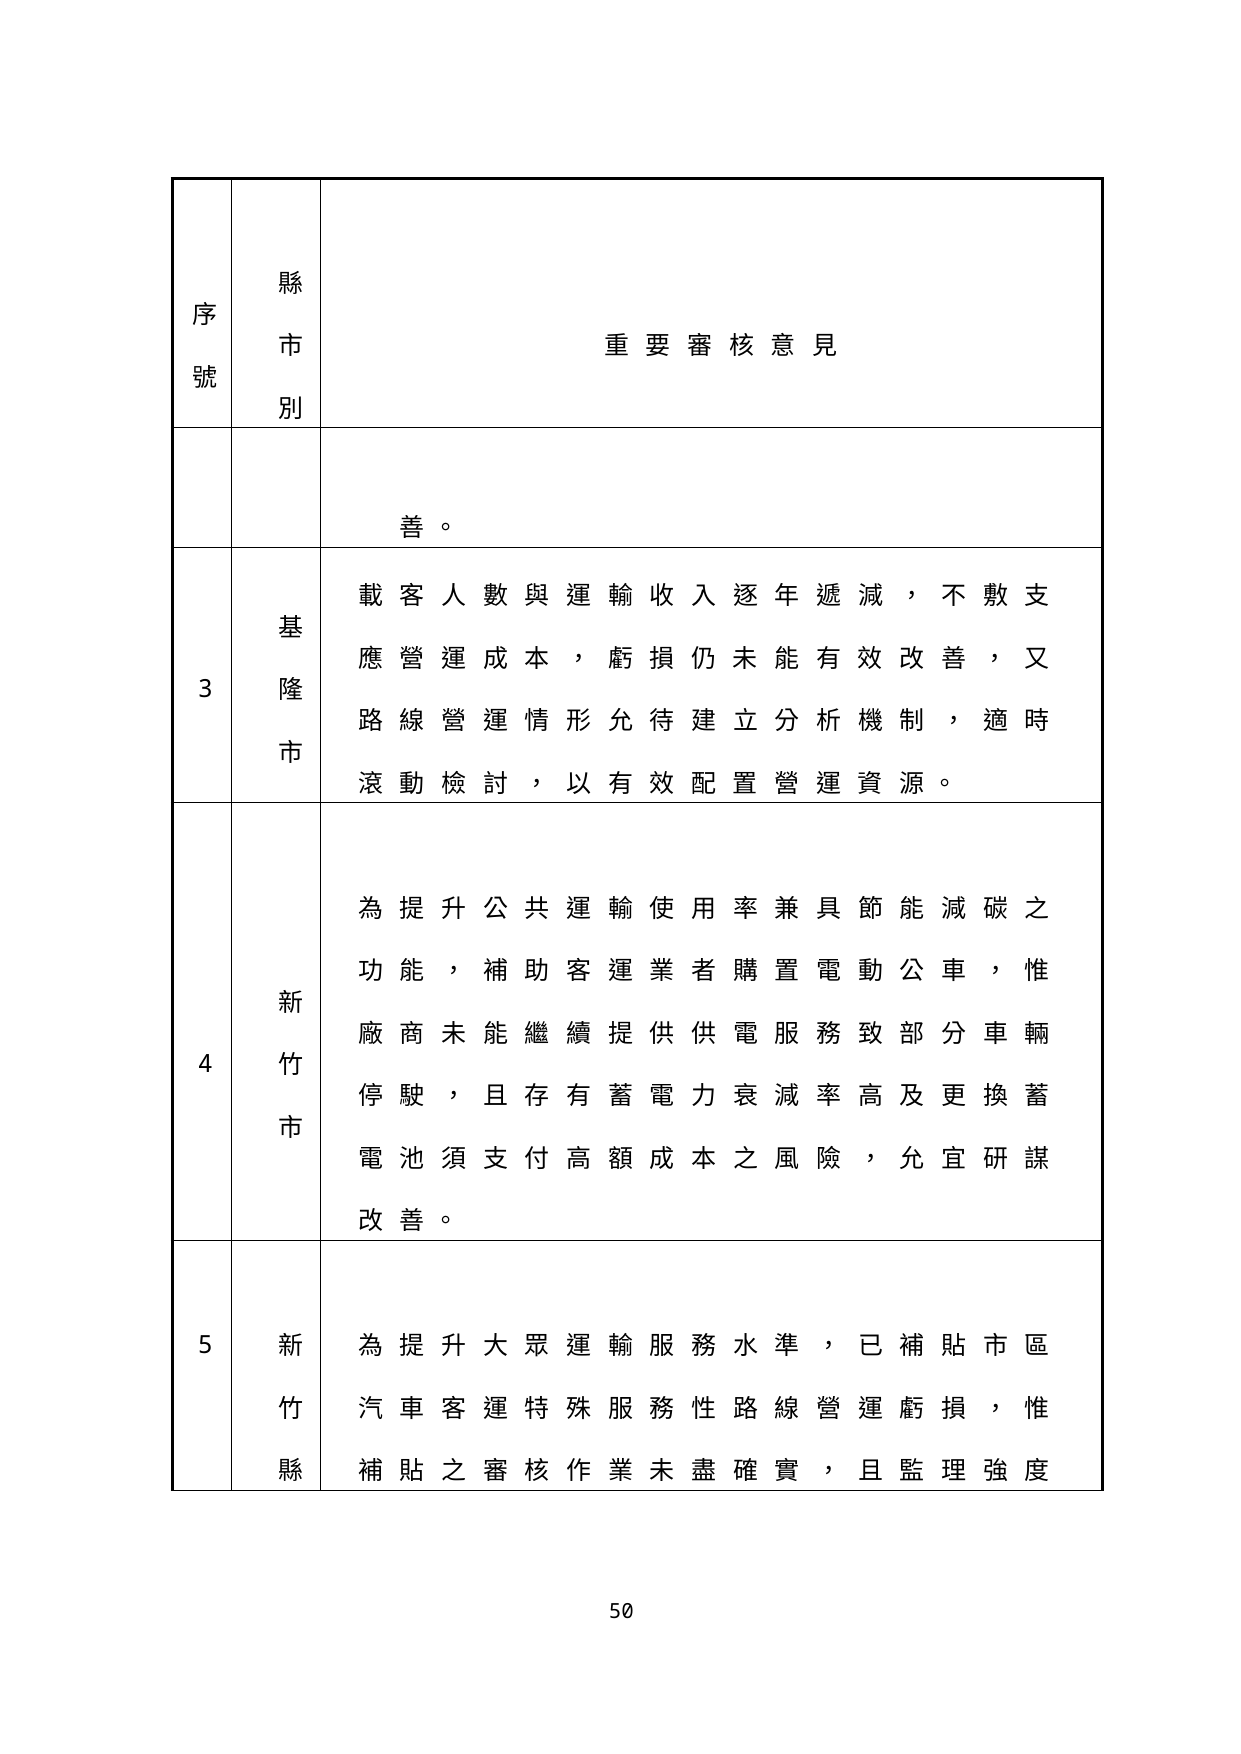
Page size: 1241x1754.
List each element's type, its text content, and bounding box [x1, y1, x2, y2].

table_header 序號 [174, 180, 231, 427]
table_cell [174, 428, 231, 547]
table_cell 為提升大眾運輸服務水準，已補貼市區汽車客運特殊服務性路線營運虧損，惟補貼之審核作業未盡確實，且監理強度 [321, 1241, 1101, 1490]
table_cell [232, 428, 320, 547]
table_cell 基隆市 [232, 548, 320, 802]
table_cell 載客人數與運輸收入逐年遞減，不敷支應營運成本，虧損仍未能有效改善，又路線營運情形允待建立分析機制，適時滾動檢討，以有效配置營運資源。 [321, 548, 1101, 802]
table_cell 4 [174, 803, 231, 1240]
table_header 縣市別 [232, 180, 320, 427]
table_cell 3 [174, 548, 231, 802]
table_cell 為提升公共運輸使用率兼具節能減碳之功能，補助客運業者購置電動公車，惟廠商未能繼續提供供電服務致部分車輛停駛，且存有蓄電力衰減率高及更換蓄電池須支付高額成本之風險，允宜研謀改善。 [321, 803, 1101, 1240]
table_cell 5 [174, 1241, 231, 1490]
table_header 重要審核意見 [321, 180, 1101, 427]
table_cell 積極推動無障礙計程車、低地板公車等友善交通運輸服務，惟執行成效未如預期，有待研謀改善。 補助業者開辦彈性公車提供偏遠地區旅運服務，照顧民眾基本交通需求，惟部分路線載客數偏低，有待研謀改善。 [321, 428, 1101, 547]
table_cell 新竹市 [232, 803, 320, 1240]
table_cell 新竹縣 [232, 1241, 320, 1490]
